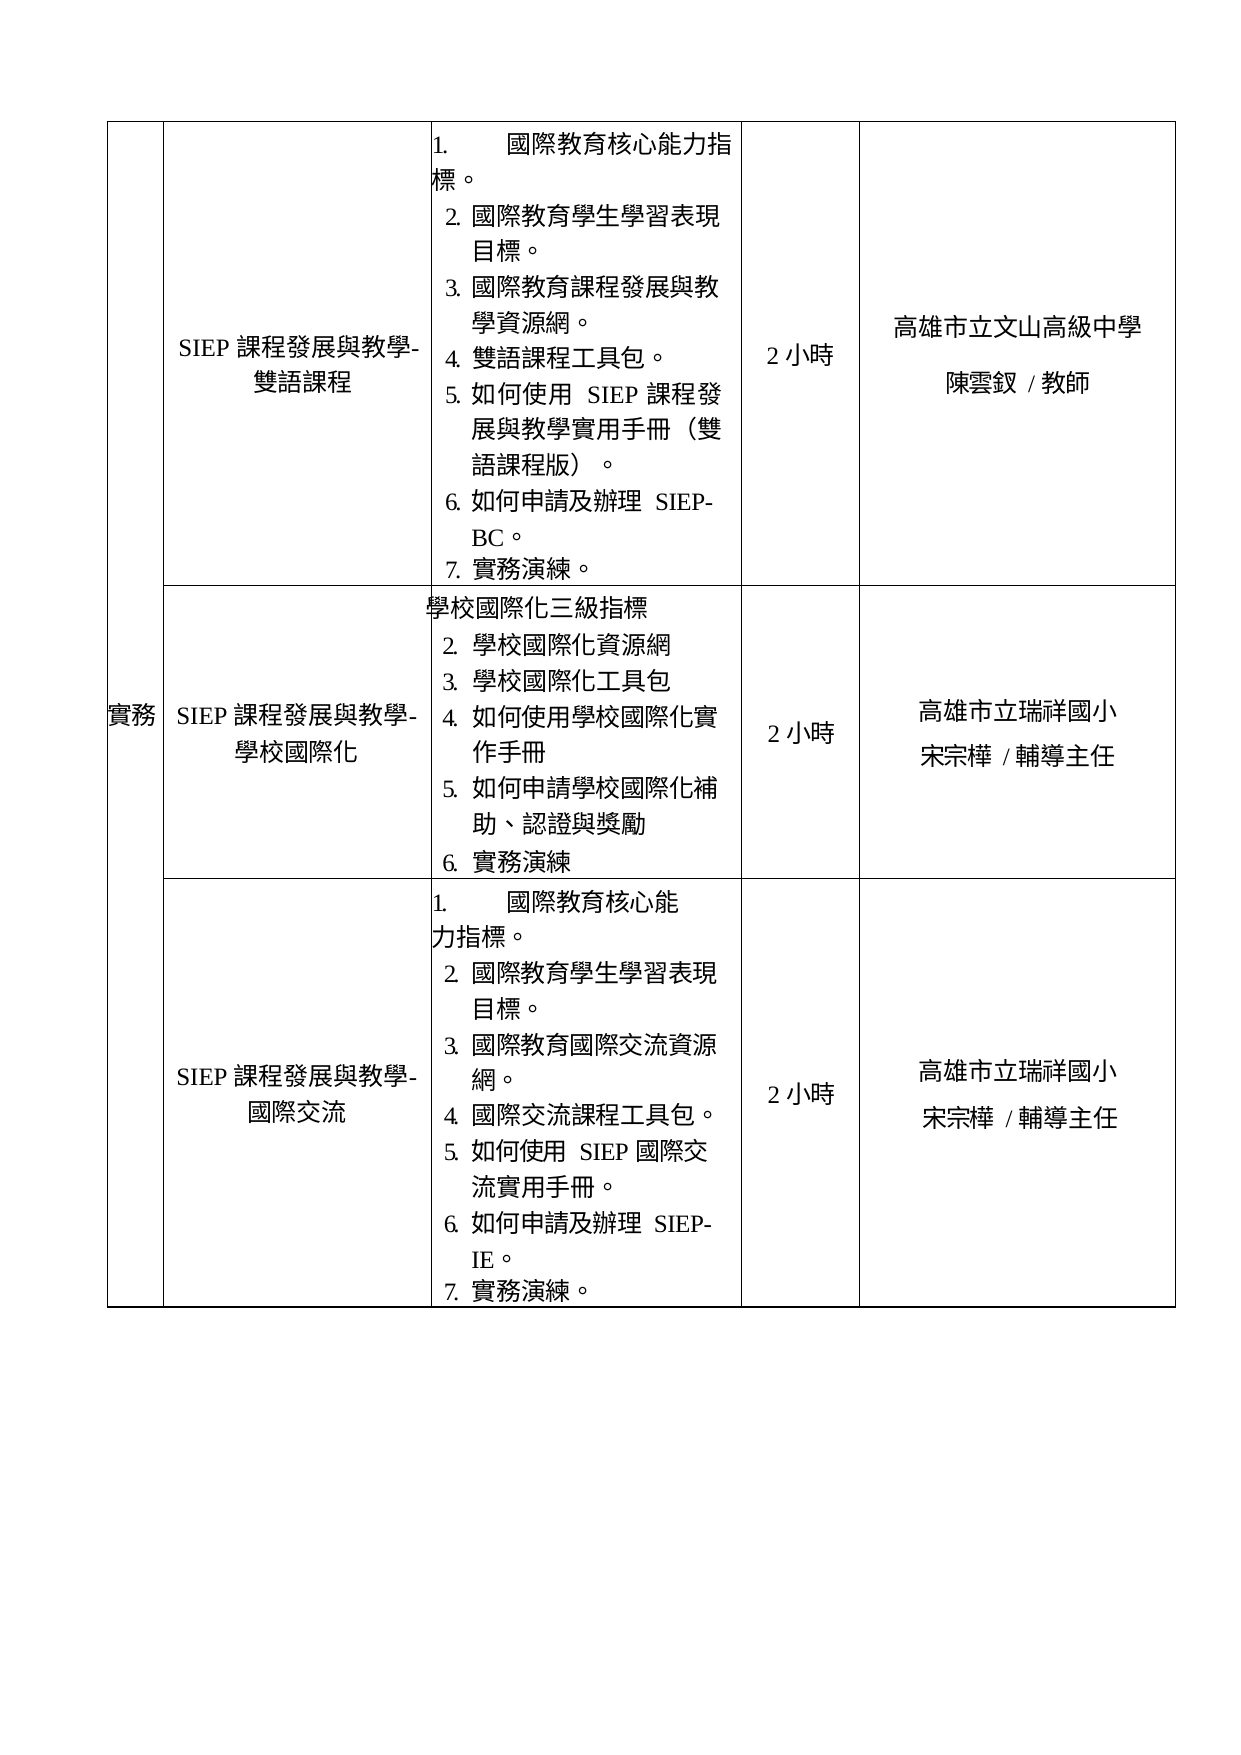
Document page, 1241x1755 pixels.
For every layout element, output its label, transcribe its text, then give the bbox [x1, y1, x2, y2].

table_header 高雄市立文山高級中學 陳雲釵 / 教師 [860, 122, 1175, 585]
table_cell SIEP 課程發展與教學-學校國際化 [164, 586, 431, 878]
table_cell 2 小時 [742, 879, 859, 1306]
table_cell 2 小時 [742, 586, 859, 878]
table_cell SIEP 課程發展與教學-國際交流 [164, 879, 431, 1306]
table_cell 高雄市立瑞祥國小 宋宗樺 / 輔導主任 [860, 879, 1175, 1306]
table_cell 國際教育核心能力指標。 國際教育學生學習表現目標。 國際教育國際交流資源網。 國際交流課程工具包。 如何使用 SIEP 國際交流實用手冊。 如何申請及辦理 SIEP- IE。 實務演練。 [432, 879, 741, 1306]
table_cell 學校國際化三級指標 學校國際化資源網 學校國際化工具包 如何使用學校國際化實作手冊 如何申請學校國際化補助、認證與獎勵 實務演練 [432, 586, 741, 878]
table_header 實務 [108, 122, 163, 1306]
table_header SIEP 課程發展與教學-雙語課程 [164, 122, 431, 585]
table_header 國際教育核心能力指標。 國際教育學生學習表現目標。 國際教育課程發展與教學資源網。 雙語課程工具包。 如何使用 SIEP 課程發展與教學實用手冊（雙語課程版）。 如何申請及辦理 SIEP- BC。 實務演練。 [432, 122, 741, 585]
table_cell 高雄市立瑞祥國小 宋宗樺 / 輔導主任 [860, 586, 1175, 878]
table_header 2 小時 [742, 122, 859, 585]
